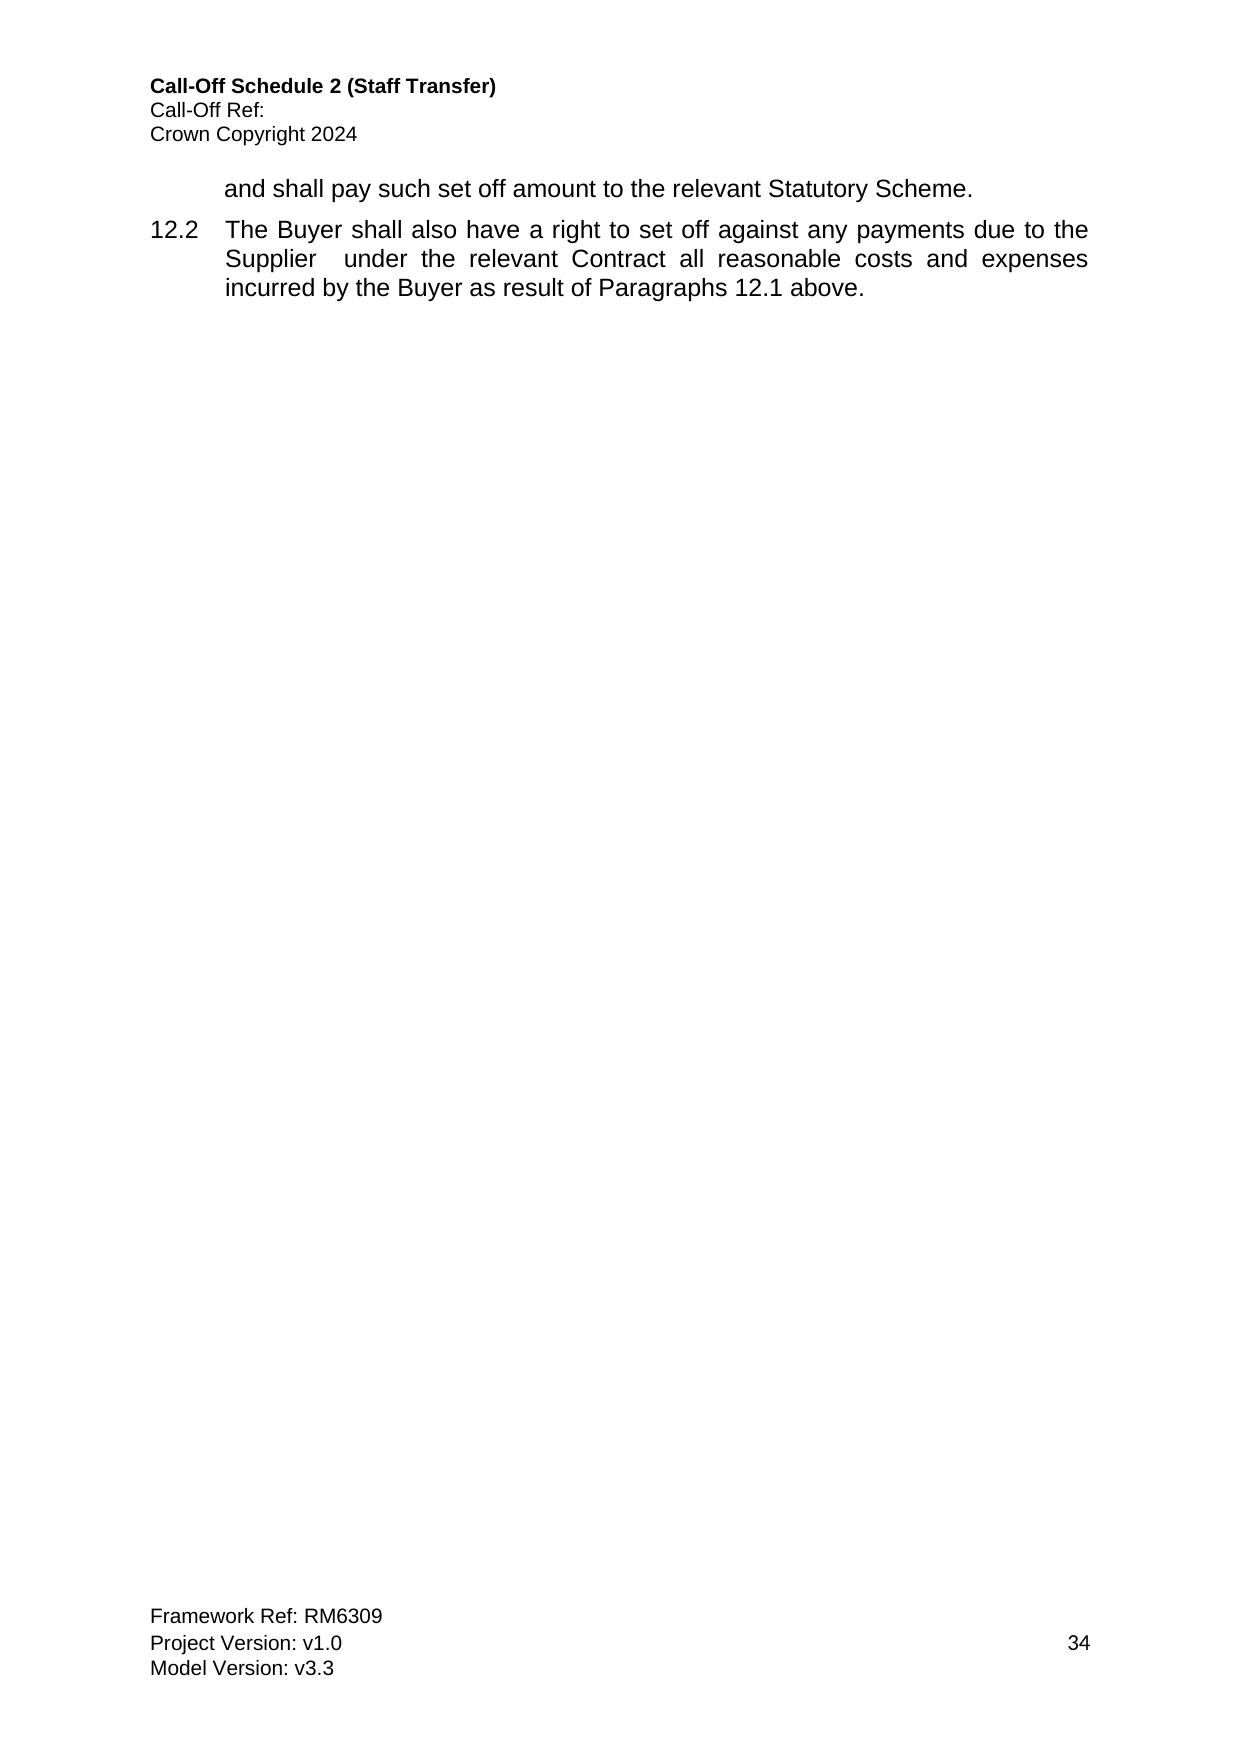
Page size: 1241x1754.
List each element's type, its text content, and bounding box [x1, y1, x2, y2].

list The Buyer shall also have a right to set off against any payments due to the Supplier under the relevant Contract all reasonable costs and expenses incurred by the Buyer as result of Paragraphs 12.1 above. [150, 215, 1090, 301]
subtitle and shall pay such set off amount to the relevant Statutory Scheme. [224, 174, 1090, 202]
